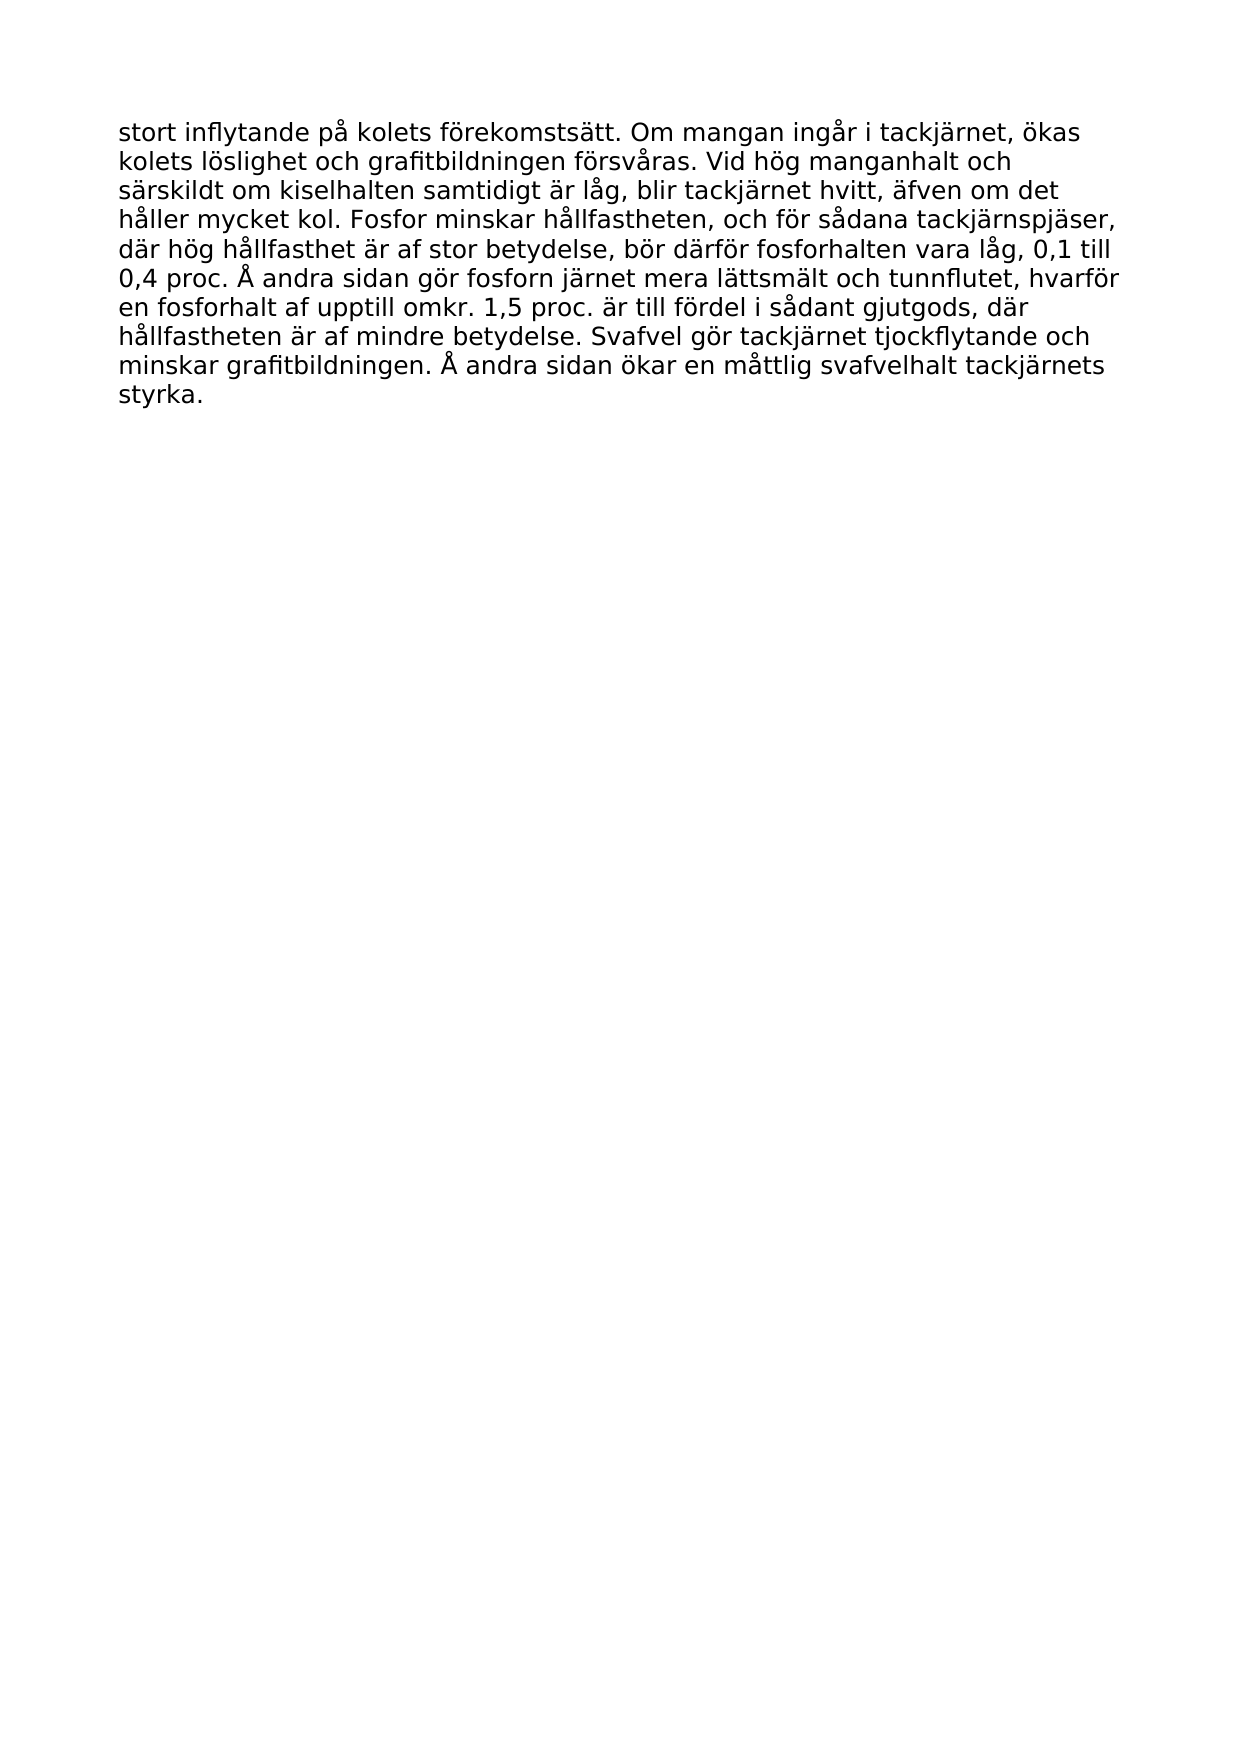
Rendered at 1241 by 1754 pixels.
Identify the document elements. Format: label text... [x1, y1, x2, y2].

text stort inflytande på kolets förekomstsätt. Om mangan ingår i tackjärnet, ökas kolets löslighet och grafitbildningen försvåras. Vid hög manganhalt och särskildt om kiselhalten samtidigt är låg, blir tackjärnet hvitt, äfven om det håller mycket kol. Fosfor minskar hållfastheten, och för sådana tackjärnspjäser, där hög hållfasthet är af stor betydelse, bör därför fosforhalten vara låg, 0,1 till 0,4 proc. Å andra sidan gör fosforn järnet mera lättsmält och tunnflutet, hvarför en fosforhalt af upptill omkr. 1,5 proc. är till fördel i sådant gjutgods, där hållfastheten är af mindre betydelse. Svafvel gör tackjärnet tjockflytande och minskar grafitbildningen. Å andra sidan ökar en måttlig svafvelhalt tackjärnets styrka. [118, 118, 1122, 410]
